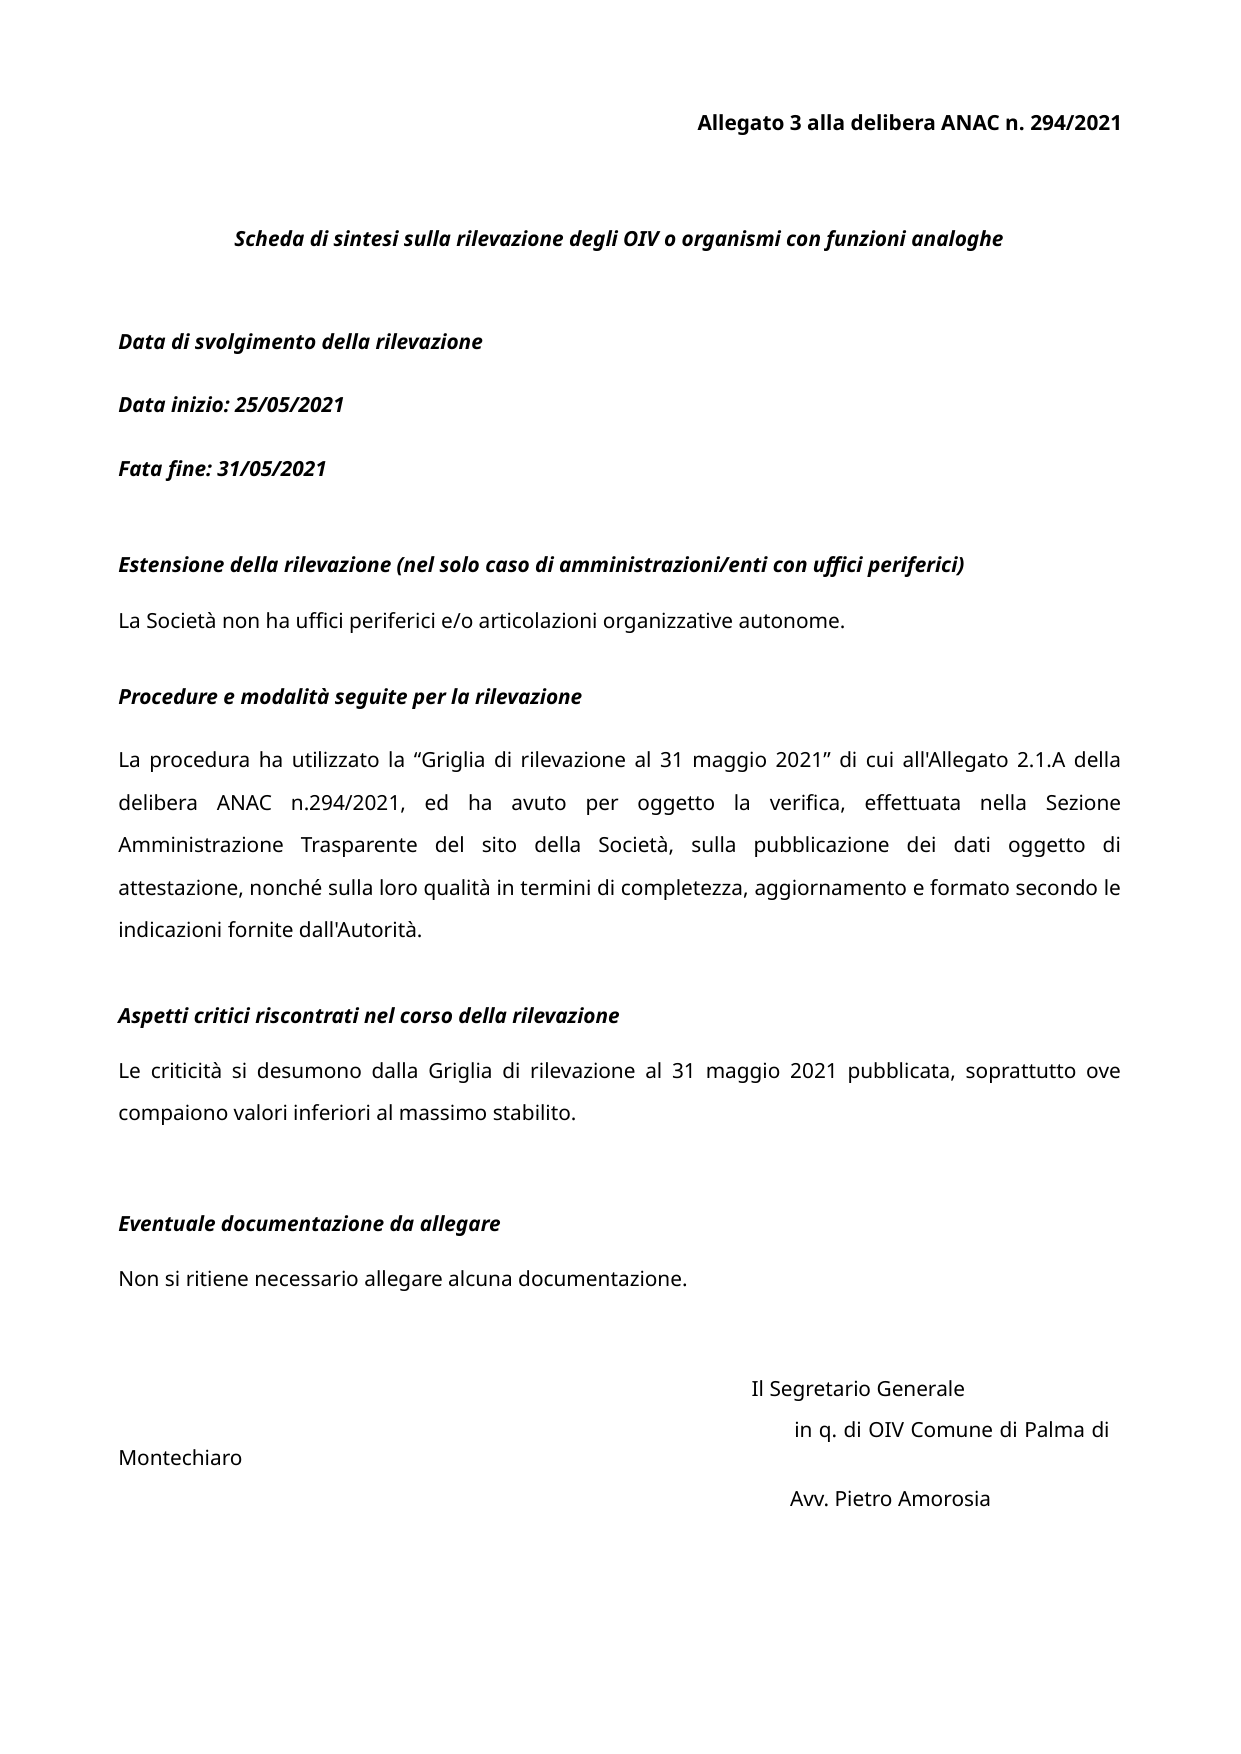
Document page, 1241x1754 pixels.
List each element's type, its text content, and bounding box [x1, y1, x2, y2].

list La Società non ha uffici periferici e/o articolazioni organizzative autonome. [118, 607, 1122, 635]
text Aspetti critici riscontrati nel corso della rilevazione [118, 1001, 1122, 1029]
text Eventuale documentazione da allegare [118, 1209, 1122, 1237]
list Fata fine: 31/05/2021 [118, 454, 1122, 482]
text Avv. Pietro Amorosia [118, 1484, 1122, 1513]
title Scheda di sintesi sulla rilevazione degli OIV o organismi con funzioni analoghe [118, 224, 1122, 252]
text Le criticità si desumono dalla Griglia di rilevazione al 31 maggio 2021 pubblicata, soprattutto ove compaiono valori inferiori al massimo stabilito. [118, 1056, 1122, 1127]
list Estensione della rilevazione (nel solo caso di amministrazioni/enti con uffici periferici) [118, 550, 1122, 578]
list Data inizio: 25/05/2021 [118, 390, 1122, 419]
list Data di svolgimento della rilevazione [118, 327, 1122, 355]
text in q. di OIV Comune di Palma di Montechiaro [118, 1415, 1122, 1472]
text Il Segretario Generale [118, 1374, 1122, 1402]
list La procedura ha utilizzato la “Griglia di rilevazione al 31 maggio 2021” di cui all'Allegato 2.1.A della delibera ANAC n.294/2021, ed ha avuto per oggetto la verifica, effettuata nella Sezione Amministrazione Trasparente del sito della Società, sulla pubblicazione dei dati oggetto di attestazione, nonché sulla loro qualità in termini di completezza, aggiornamento e formato secondo le indicazioni fornite dall'Autorità. [118, 745, 1122, 944]
list Procedure e modalità seguite per la rilevazione [118, 682, 1122, 710]
text Non si ritiene necessario allegare alcuna documentazione. [118, 1264, 1122, 1292]
